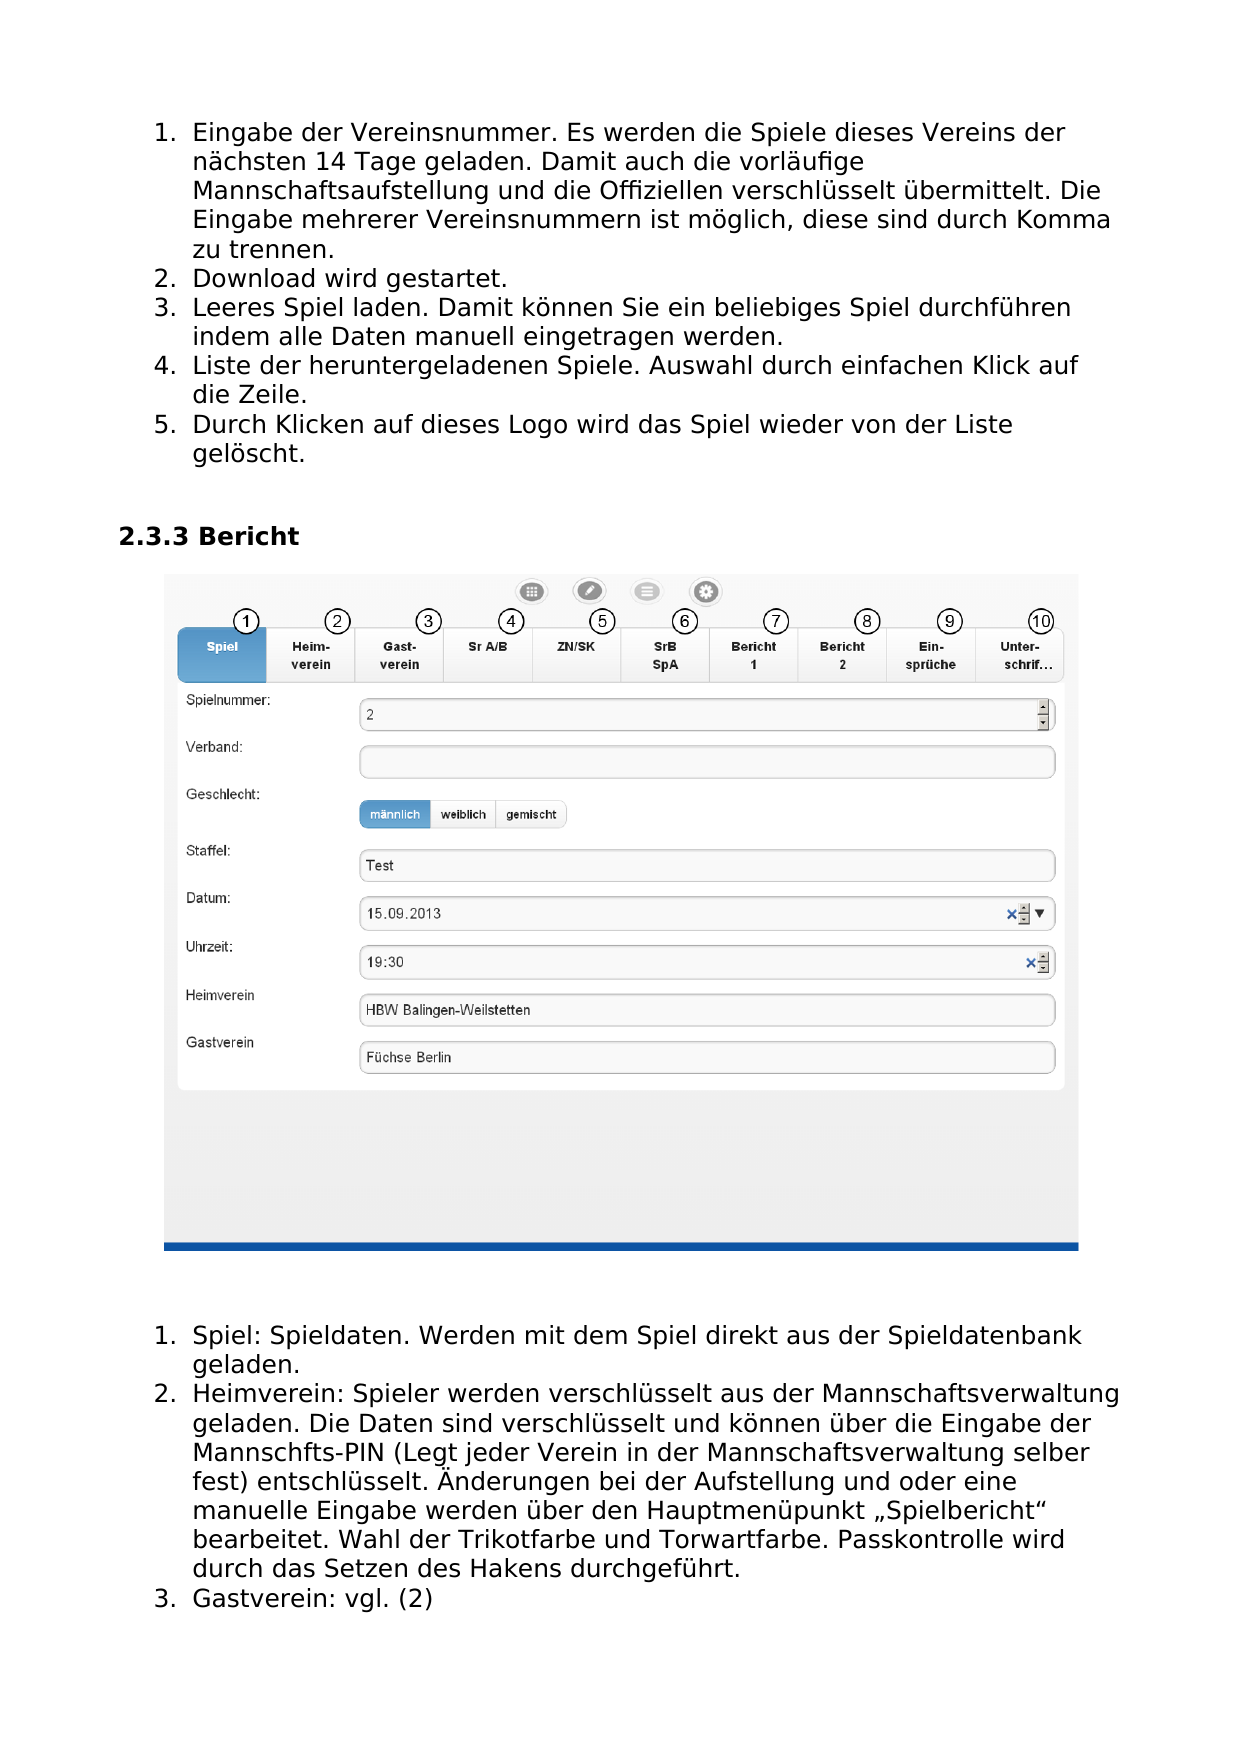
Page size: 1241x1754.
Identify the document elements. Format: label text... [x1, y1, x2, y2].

list Download wird gestartet. [177, 264, 1122, 293]
subtitle 2.3.3 Bericht [118, 523, 1122, 552]
list Eingabe der Vereinsnummer. Es werden die Spiele dieses Vereins der nächsten 14 Tage geladen. Damit auch die vorläufige Mannschaftsaufstellung und die Offiziellen verschlüsselt übermittelt. Die Eingabe mehrerer Vereinsnummern ist möglich, diese sind durch Komma zu trennen. [177, 118, 1122, 264]
list Spiel: Spieldaten. Werden mit dem Spiel direkt aus der Spieldatenbank geladen. [177, 1321, 1122, 1379]
list Liste der heruntergeladenen Spiele. Auswahl durch einfachen Klick auf die Zeile. [177, 351, 1122, 410]
list Heimverein: Spieler werden verschlüsselt aus der Mannschaftsverwaltung geladen. Die Daten sind verschlüsselt und können über die Eingabe der Mannschfts-PIN (Legt jeder Verein in der Mannschaftsverwaltung selber fest) entschlüsselt. Änderungen bei der Aufstellung und oder eine manuelle Eingabe werden über den Hauptmenüpunkt „Spielbericht“ bearbeitet. Wahl der Trikotfarbe und Torwartfarbe. Passkontrolle wird durch das Setzen des Hakens durchgeführt. [177, 1379, 1122, 1584]
list Leeres Spiel laden. Damit können Sie ein beliebiges Spiel durchführen indem alle Daten manuell eingetragen werden. [177, 293, 1122, 351]
picture [151, 564, 1089, 1251]
list Gastverein: vgl. (2) [177, 1584, 1122, 1613]
list Durch Klicken auf dieses Logo wird das Spiel wieder von der Liste gelöscht. [177, 410, 1122, 468]
